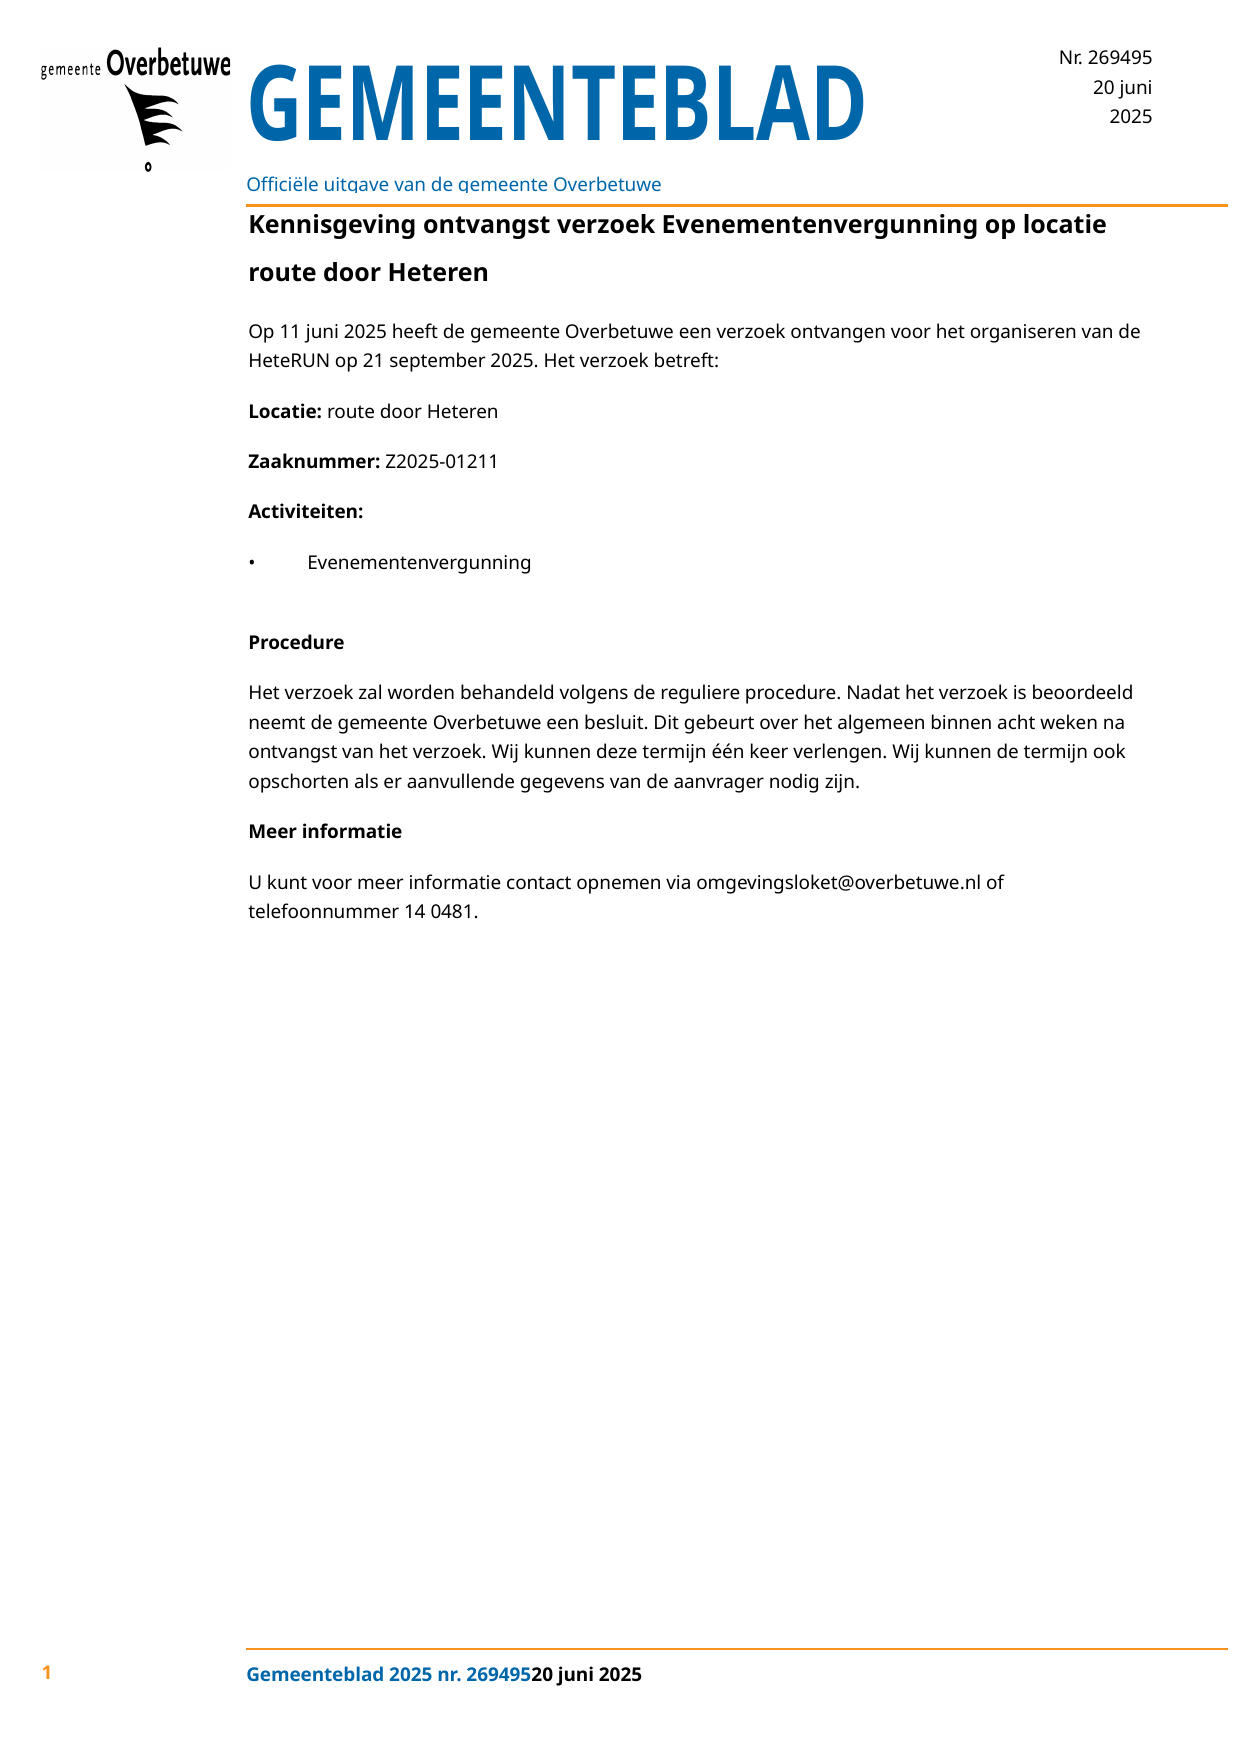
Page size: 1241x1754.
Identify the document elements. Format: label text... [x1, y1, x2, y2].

text Meer informatie [248, 819, 1152, 844]
text Activiteiten: [248, 499, 1152, 524]
text U kunt voor meer informatie contact opnemen via omgevingsloket@overbetuwe.nl of telefoonnummer 14 0481. [248, 869, 1152, 924]
text Procedure [248, 629, 1152, 655]
picture [41, 47, 231, 172]
text Locatie: route door Heteren [248, 398, 1152, 424]
text Zaaknummer: Z2025-01211 [248, 448, 1152, 474]
list Evenementenvergunning [248, 549, 1152, 575]
text Op 11 juni 2025 heeft de gemeente Overbetuwe een verzoek ontvangen voor het organiseren van de HeteRUN op 21 september 2025. Het verzoek betreft: [248, 318, 1152, 373]
text Kennisgeving ontvangst verzoek Evenementenvergunning op locatie route door Heteren [248, 207, 1152, 288]
text Het verzoek zal worden behandeld volgens de reguliere procedure. Nadat het verzoek is beoordeeld neemt de gemeente Overbetuwe een besluit. Dit gebeurt over het algemeen binnen acht weken na ontvangst van het verzoek. Wij kunnen deze termijn één keer verlengen. Wij kunnen de termijn ook opschorten als er aanvullende gegevens van de aanvrager nodig zijn. [248, 679, 1152, 794]
